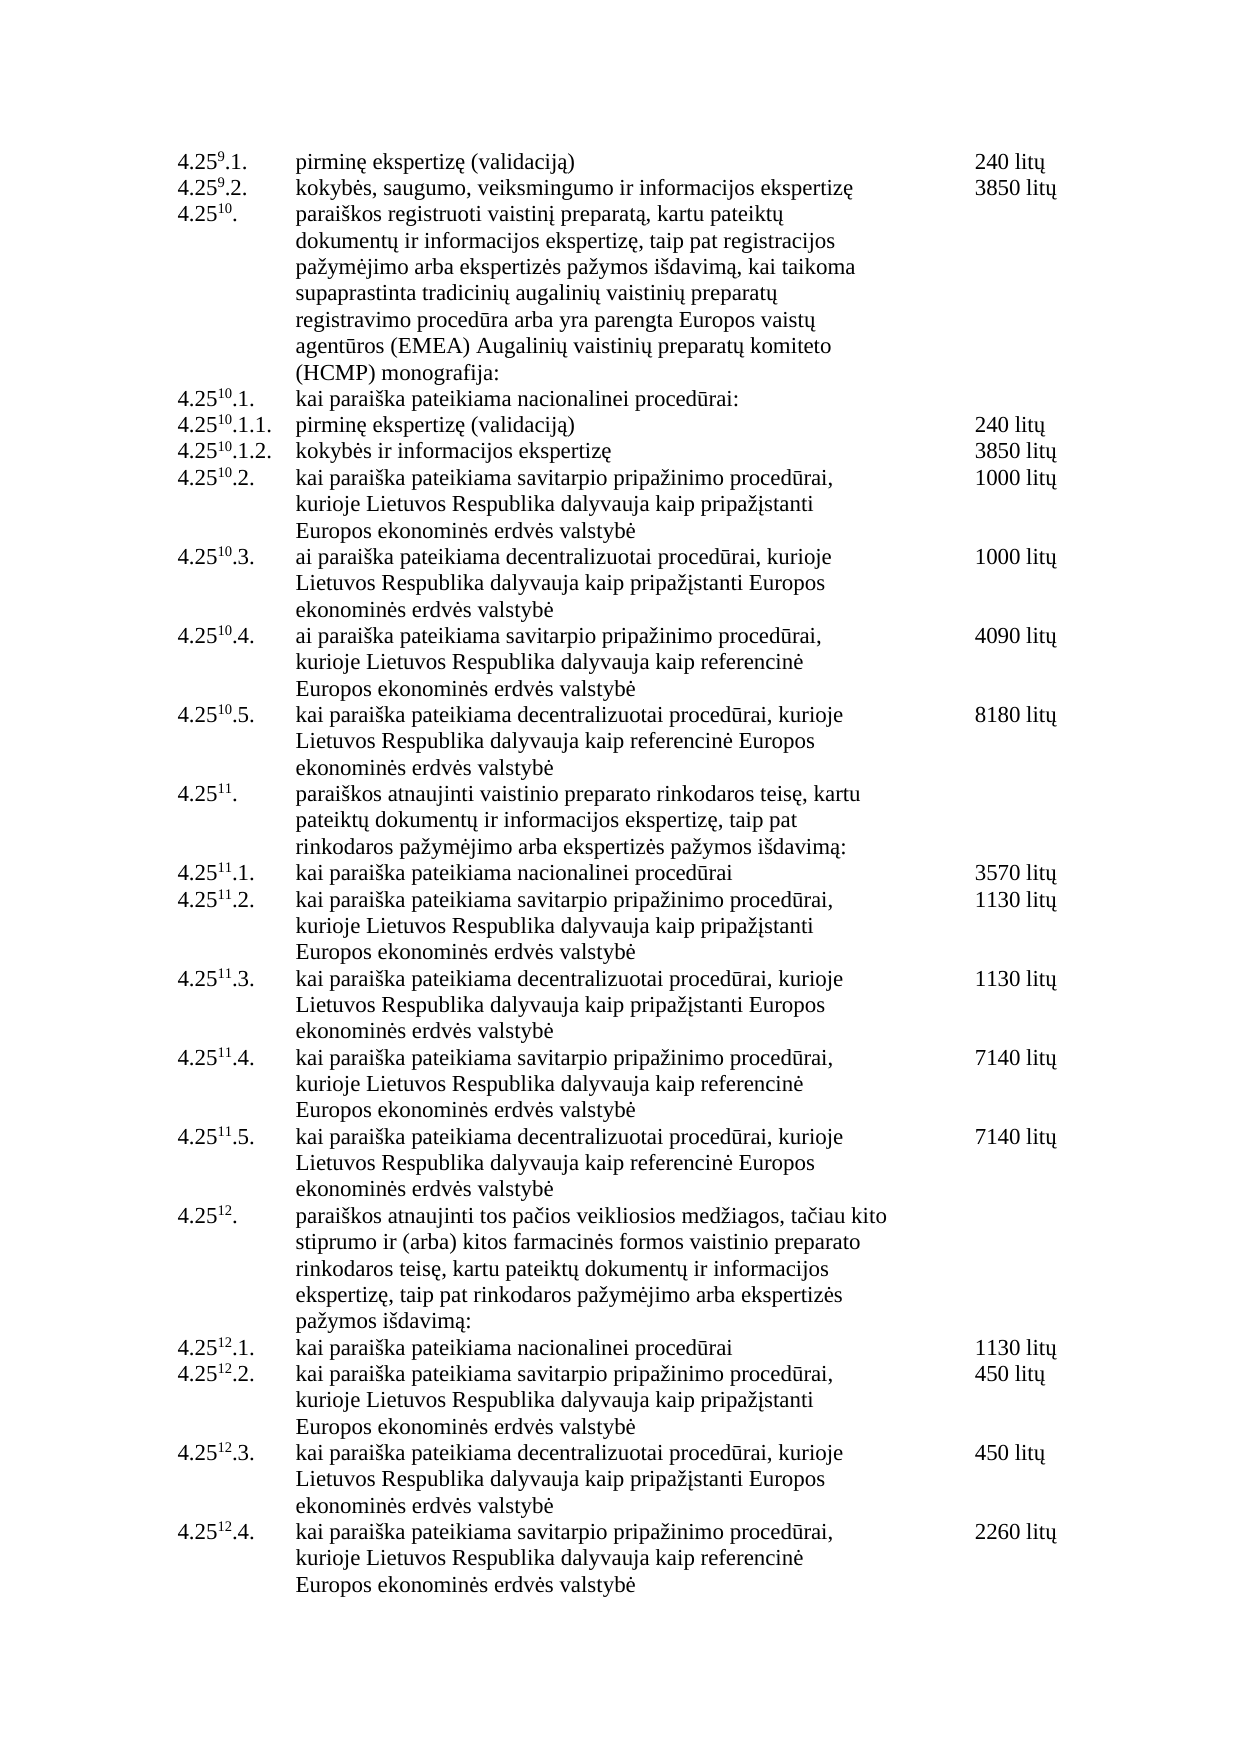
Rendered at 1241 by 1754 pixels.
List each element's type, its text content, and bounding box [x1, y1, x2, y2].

text rinkodaros teisę, kartu pateiktų dokumentų ir informacijos [177, 1254, 1122, 1281]
text ekonominės erdvės valstybė [177, 754, 1122, 780]
text Europos ekonominės erdvės valstybė [177, 1413, 1122, 1439]
text registravimo procedūra arba yra parengta Europos vaistų [177, 306, 1122, 332]
text Lietuvos Respublika dalyvauja kaip pripažįstanti Europos [177, 1465, 1122, 1492]
text 4.2510.5. kai paraiška pateikiama decentralizuotai procedūrai, kurioje 8180 litų [177, 701, 1122, 727]
text dokumentų ir informacijos ekspertizę, taip pat registracijos [177, 227, 1122, 253]
text ekonominės erdvės valstybė [177, 596, 1122, 622]
text 4.2511.4. kai paraiška pateikiama savitarpio pripažinimo procedūrai, 7140 litų [177, 1044, 1122, 1070]
text kurioje Lietuvos Respublika dalyvauja kaip referencinė [177, 1544, 1122, 1571]
text 4.2510.2. kai paraiška pateikiama savitarpio pripažinimo procedūrai, 1000 litų [177, 464, 1122, 490]
text ekonominės erdvės valstybė [177, 1176, 1122, 1202]
text kurioje Lietuvos Respublika dalyvauja kaip pripažįstanti [177, 1386, 1122, 1413]
text 4.2512. paraiškos atnaujinti tos pačios veikliosios medžiagos, tačiau kito [177, 1202, 1122, 1228]
text 4.2511.2. kai paraiška pateikiama savitarpio pripažinimo procedūrai, 1130 litų [177, 886, 1122, 912]
text 4.2510.1. kai paraiška pateikiama nacionalinei procedūrai: [177, 385, 1122, 411]
text kurioje Lietuvos Respublika dalyvauja kaip pripažįstanti [177, 490, 1122, 517]
text Europos ekonominės erdvės valstybė [177, 1571, 1122, 1597]
text pateiktų dokumentų ir informacijos ekspertizę, taip pat [177, 807, 1122, 833]
text ekonominės erdvės valstybė [177, 1492, 1122, 1518]
text rinkodaros pažymėjimo arba ekspertizės pažymos išdavimą: [177, 833, 1122, 859]
text 4.2511. paraiškos atnaujinti vaistinio preparato rinkodaros teisę, kartu [177, 780, 1122, 807]
text (HCMP) monografija: [177, 358, 1122, 385]
text Lietuvos Respublika dalyvauja kaip referencinė Europos [177, 1149, 1122, 1176]
text kurioje Lietuvos Respublika dalyvauja kaip referencinė [177, 648, 1122, 675]
text ekonominės erdvės valstybė [177, 1017, 1122, 1044]
text Europos ekonominės erdvės valstybė [177, 1096, 1122, 1123]
text ekspertizę, taip pat rinkodaros pažymėjimo arba ekspertizės [177, 1281, 1122, 1307]
text 4.2512.2. kai paraiška pateikiama savitarpio pripažinimo procedūrai, 450 litų [177, 1360, 1122, 1386]
text 4.2510.1.1. pirminę ekspertizę (validaciją) 240 litų [177, 411, 1122, 438]
text 4.2510. paraiškos registruoti vaistinį preparatą, kartu pateiktų [177, 200, 1122, 227]
text stiprumo ir (arba) kitos farmacinės formos vaistinio preparato [177, 1228, 1122, 1254]
text kurioje Lietuvos Respublika dalyvauja kaip pripažįstanti [177, 912, 1122, 938]
text pažymos išdavimą: [177, 1307, 1122, 1334]
text 4.2510.3. ai paraiška pateikiama decentralizuotai procedūrai, kurioje 1000 litų [177, 543, 1122, 569]
text 4.259.1. pirminę ekspertizę (validaciją) 240 litų [177, 148, 1122, 174]
text 4.2511.5. kai paraiška pateikiama decentralizuotai procedūrai, kurioje 7140 litų [177, 1123, 1122, 1149]
text 4.2510.1.2. kokybės ir informacijos ekspertizę 3850 litų [177, 438, 1122, 464]
text 4.2512.1. kai paraiška pateikiama nacionalinei procedūrai 1130 litų [177, 1334, 1122, 1360]
text Europos ekonominės erdvės valstybė [177, 675, 1122, 701]
text Lietuvos Respublika dalyvauja kaip pripažįstanti Europos [177, 991, 1122, 1017]
text kurioje Lietuvos Respublika dalyvauja kaip referencinė [177, 1070, 1122, 1096]
text Lietuvos Respublika dalyvauja kaip referencinė Europos [177, 727, 1122, 754]
text 4.2511.3. kai paraiška pateikiama decentralizuotai procedūrai, kurioje 1130 litų [177, 965, 1122, 991]
text 4.2511.1. kai paraiška pateikiama nacionalinei procedūrai 3570 litų [177, 859, 1122, 886]
text 4.2510.4. ai paraiška pateikiama savitarpio pripažinimo procedūrai, 4090 litų [177, 622, 1122, 648]
text 4.2512.4. kai paraiška pateikiama savitarpio pripažinimo procedūrai, 2260 litų [177, 1518, 1122, 1544]
text Lietuvos Respublika dalyvauja kaip pripažįstanti Europos [177, 569, 1122, 596]
text Europos ekonominės erdvės valstybė [177, 517, 1122, 543]
text agentūros (EMEA) Augalinių vaistinių preparatų komiteto [177, 332, 1122, 358]
text 4.259.2. kokybės, saugumo, veiksmingumo ir informacijos ekspertizę 3850 litų [177, 174, 1122, 200]
text Europos ekonominės erdvės valstybė [177, 938, 1122, 965]
text 4.2512.3. kai paraiška pateikiama decentralizuotai procedūrai, kurioje 450 litų [177, 1439, 1122, 1465]
text supaprastinta tradicinių augalinių vaistinių preparatų [177, 279, 1122, 306]
text pažymėjimo arba ekspertizės pažymos išdavimą, kai taikoma [177, 253, 1122, 279]
